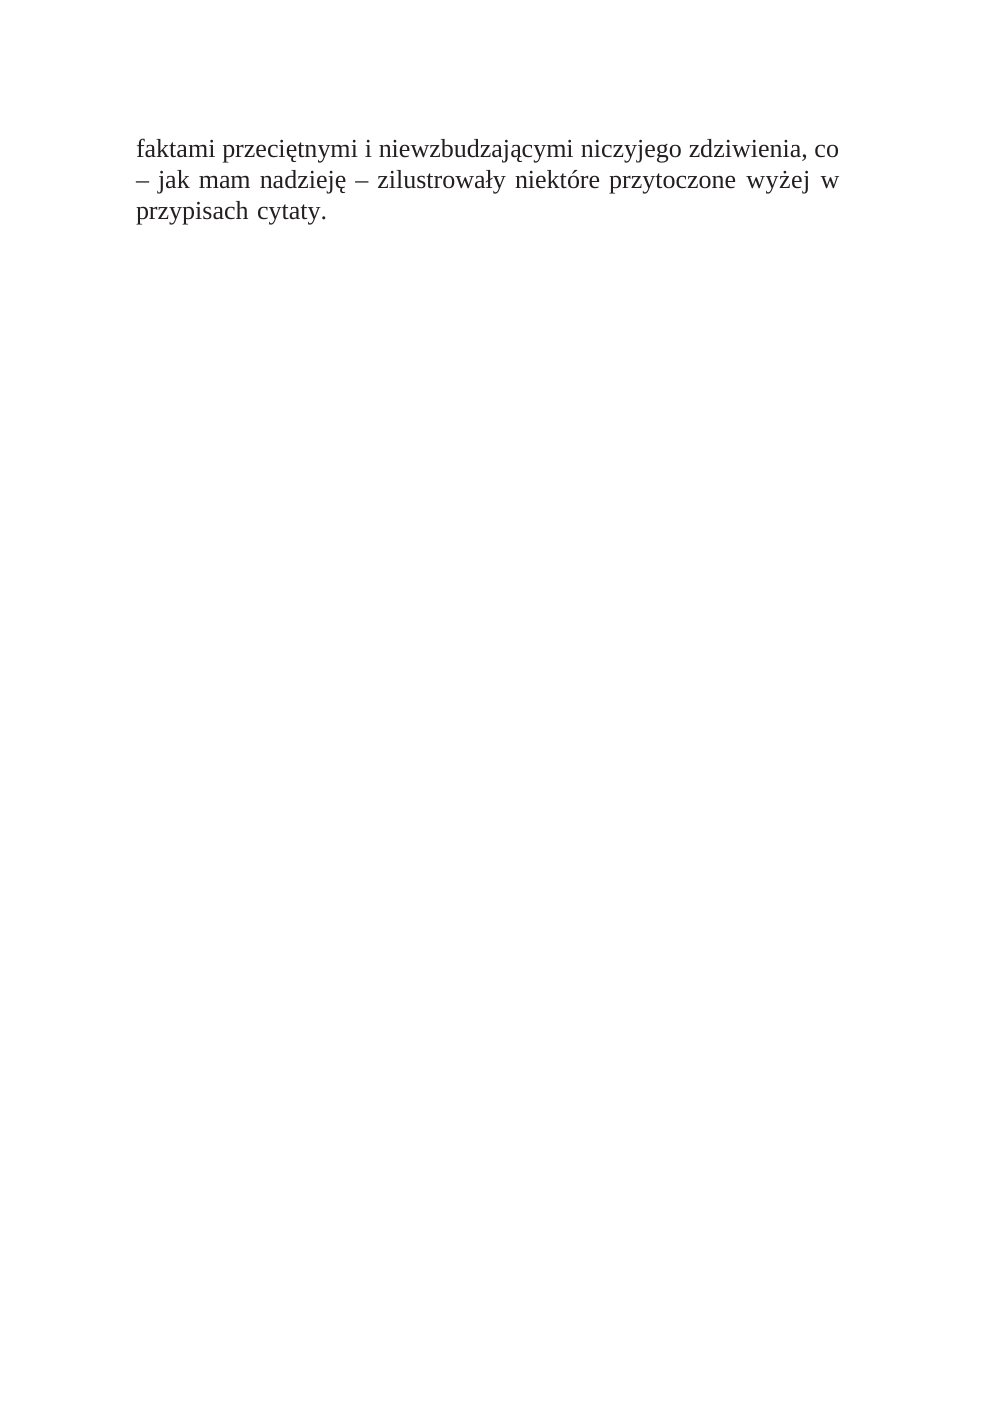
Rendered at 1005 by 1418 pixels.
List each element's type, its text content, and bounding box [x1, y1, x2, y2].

text faktami przeciętnymi i niewzbudzającymi niczyjego zdziwienia, co – jak mam nadzieję – zilustrowały niektóre przytoczone wyżej w przypisach cytaty. [136, 133, 839, 225]
